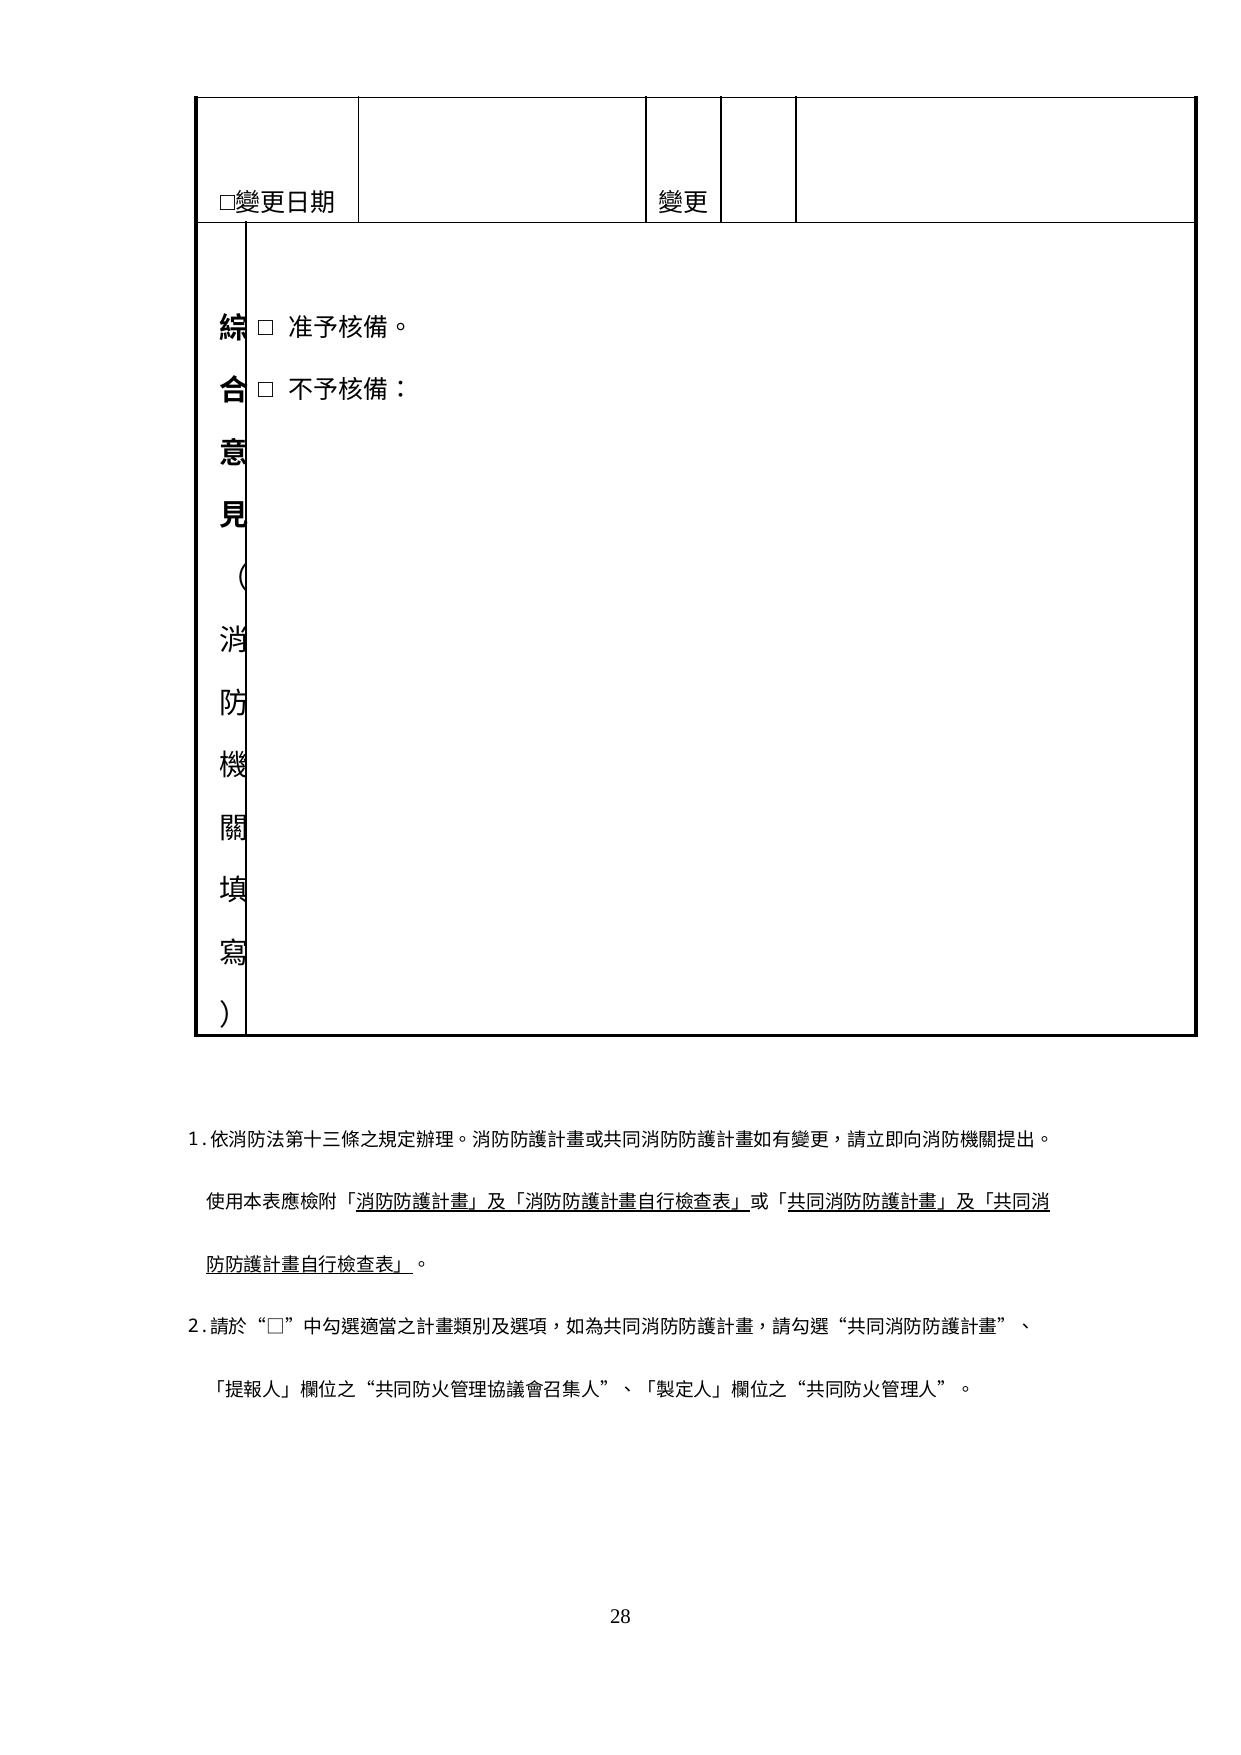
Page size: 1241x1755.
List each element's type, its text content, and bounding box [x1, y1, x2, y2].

table_cell [722, 98, 795, 221]
table_cell 綜合意見（消防機關填寫） [198, 223, 245, 1034]
text 1.依消防法第十三條之規定辦理。消防防護計畫或共同消防防護計畫如有變更，請立即向消防機關提出。使用本表應檢附「消防防護計畫」及「消防防護計畫自行檢查表」或「共同消防防護計畫」及「共同消防防護計畫自行檢查表」。 [187, 1096, 1053, 1284]
table_cell [359, 98, 645, 221]
table_cell □ 准予核備。 □ 不予核備： [247, 223, 1194, 1034]
text 2.請於“□”中勾選適當之計畫類別及選項，如為共同消防防護計畫，請勾選“共同消防防護計畫”、「提報人」欄位之“共同防火管理協議會召集人”、「製定人」欄位之“共同防火管理人”。 [187, 1284, 1053, 1409]
table_cell □變更日期 [198, 98, 358, 221]
table_cell 變更 [647, 98, 720, 221]
table_cell [797, 98, 1194, 221]
